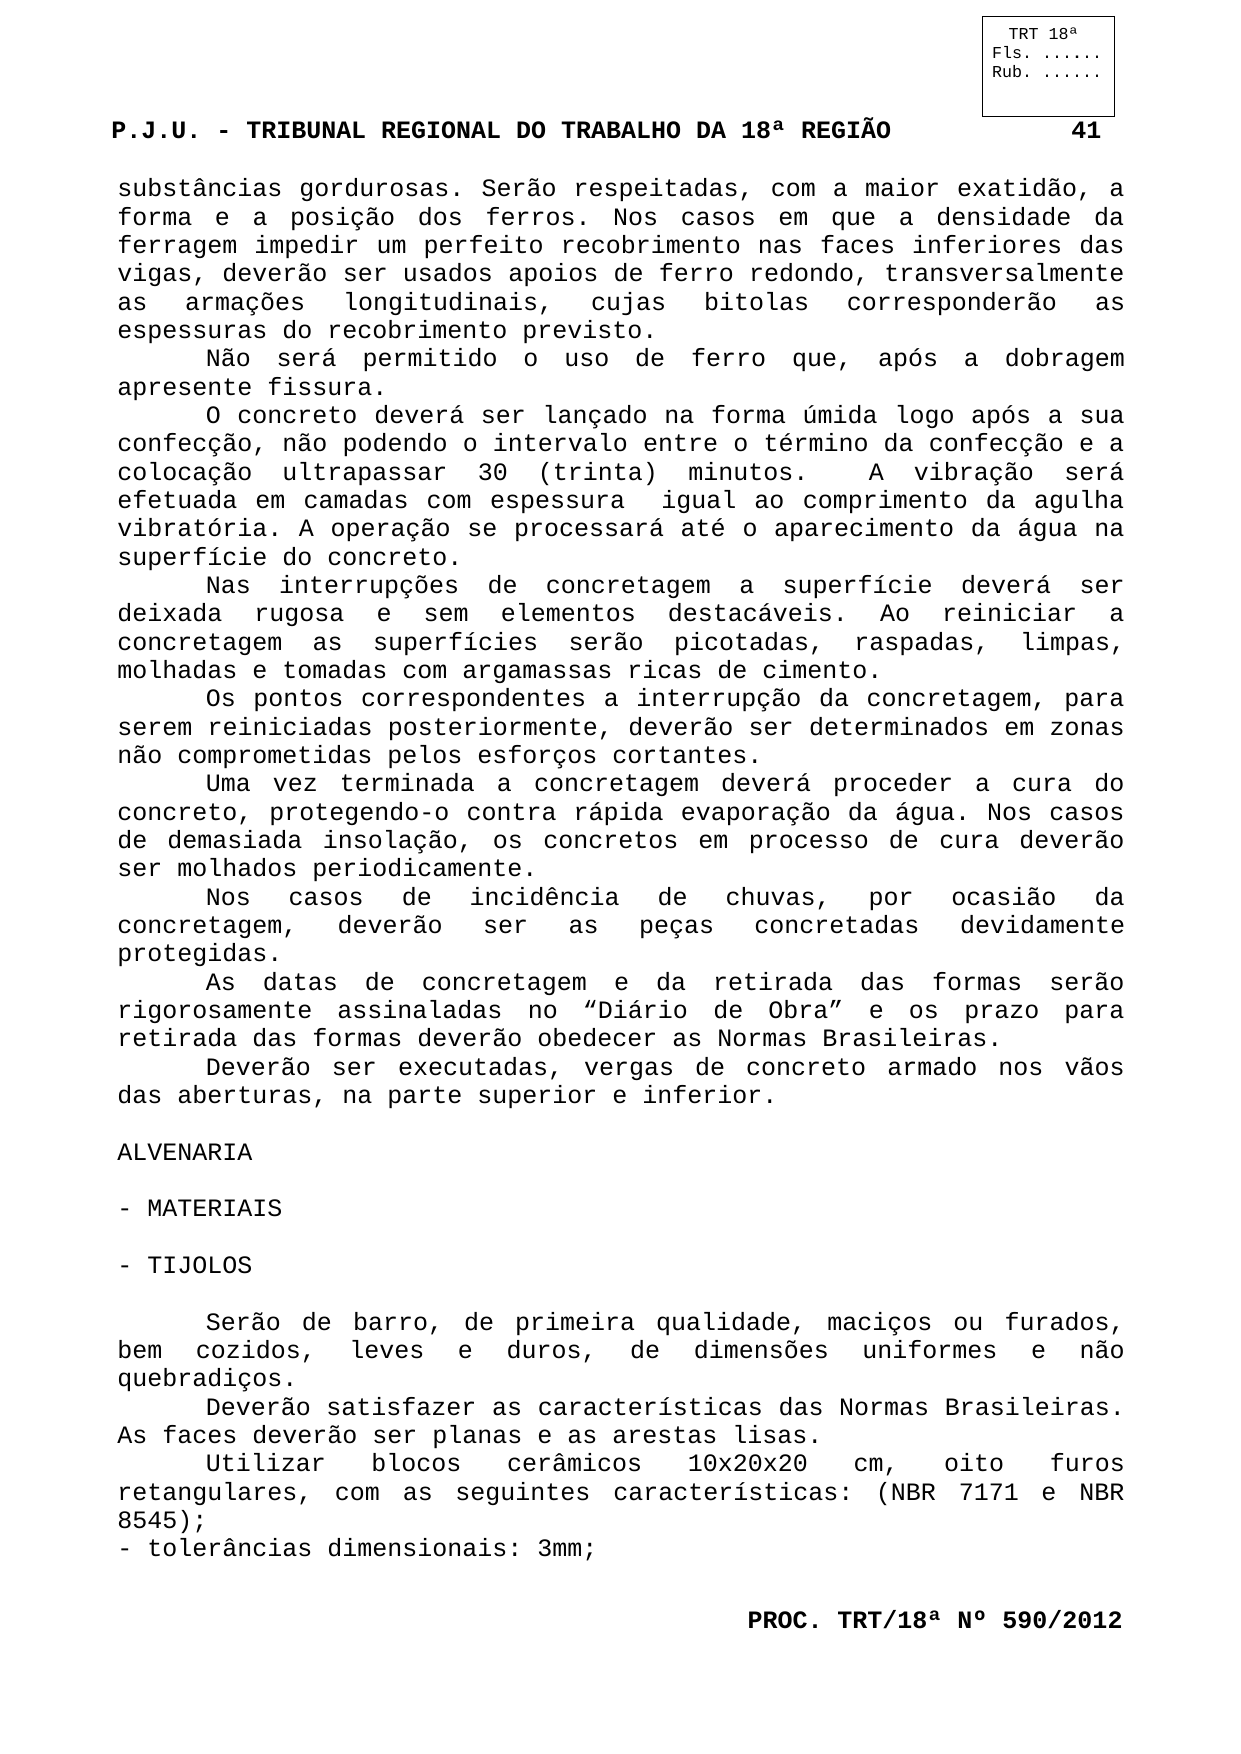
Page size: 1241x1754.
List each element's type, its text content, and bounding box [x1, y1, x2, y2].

text Deverão satisfazer as características das Normas Brasileiras. As faces deverão ser planas e as arestas lisas. [117, 1394, 1125, 1451]
text Não será permitido o uso de ferro que, após a dobragem apresente fissura. [117, 346, 1125, 403]
text substâncias gordurosas. Serão respeitadas, com a maior exatidão, a forma e a posição dos ferros. Nos casos em que a densidade da ferragem impedir um perfeito recobrimento nas faces inferiores das vigas, deverão ser usados apoios de ferro redondo, transversalmente as armações longitudinais, cujas bitolas corresponderão as espessuras do recobrimento previsto. [117, 176, 1125, 346]
text Deverão ser executadas, vergas de concreto armado nos vãos das aberturas, na parte superior e inferior. [117, 1054, 1125, 1111]
text Nas interrupções de concretagem a superfície deverá ser deixada rugosa e sem elementos destacáveis. Ao reiniciar a concretagem as superfícies serão picotadas, raspadas, limpas, molhadas e tomadas com argamassas ricas de cimento. [117, 573, 1125, 686]
text Nos casos de incidência de chuvas, por ocasião da concretagem, deverão ser as peças concretadas devidamente protegidas. [117, 884, 1125, 969]
text Utilizar blocos cerâmicos 10x20x20 cm, oito furos retangulares, com as seguintes características: (NBR 7171 e NBR 8545); [117, 1451, 1125, 1536]
text Uma vez terminada a concretagem deverá proceder a cura do concreto, protegendo-o contra rápida evaporação da água. Nos casos de demasiada insolação, os concretos em processo de cura deverão ser molhados periodicamente. [117, 771, 1125, 884]
text ALVENARIA [117, 1139, 1125, 1168]
text As datas de concretagem e da retirada das formas serão rigorosamente assinaladas no “Diário de Obra” e os prazo para retirada das formas deverão obedecer as Normas Brasileiras. [117, 969, 1125, 1054]
text Os pontos correspondentes a interrupção da concretagem, para serem reiniciadas posteriormente, deverão ser determinados em zonas não comprometidas pelos esforços cortantes. [117, 686, 1125, 771]
text O concreto deverá ser lançado na forma úmida logo após a sua confecção, não podendo o intervalo entre o término da confecção e a colocação ultrapassar 30 (trinta) minutos. A vibração será efetuada em camadas com espessura igual ao comprimento da agulha vibratória. A operação se processará até o aparecimento da água na superfície do concreto. [117, 403, 1125, 573]
text - TIJOLOS [117, 1253, 1125, 1281]
text - MATERIAIS [117, 1196, 1125, 1224]
text Serão de barro, de primeira qualidade, maciços ou furados, bem cozidos, leves e duros, de dimensões uniformes e não quebradiços. [117, 1309, 1125, 1394]
text - tolerâncias dimensionais: 3mm; [117, 1536, 1125, 1564]
